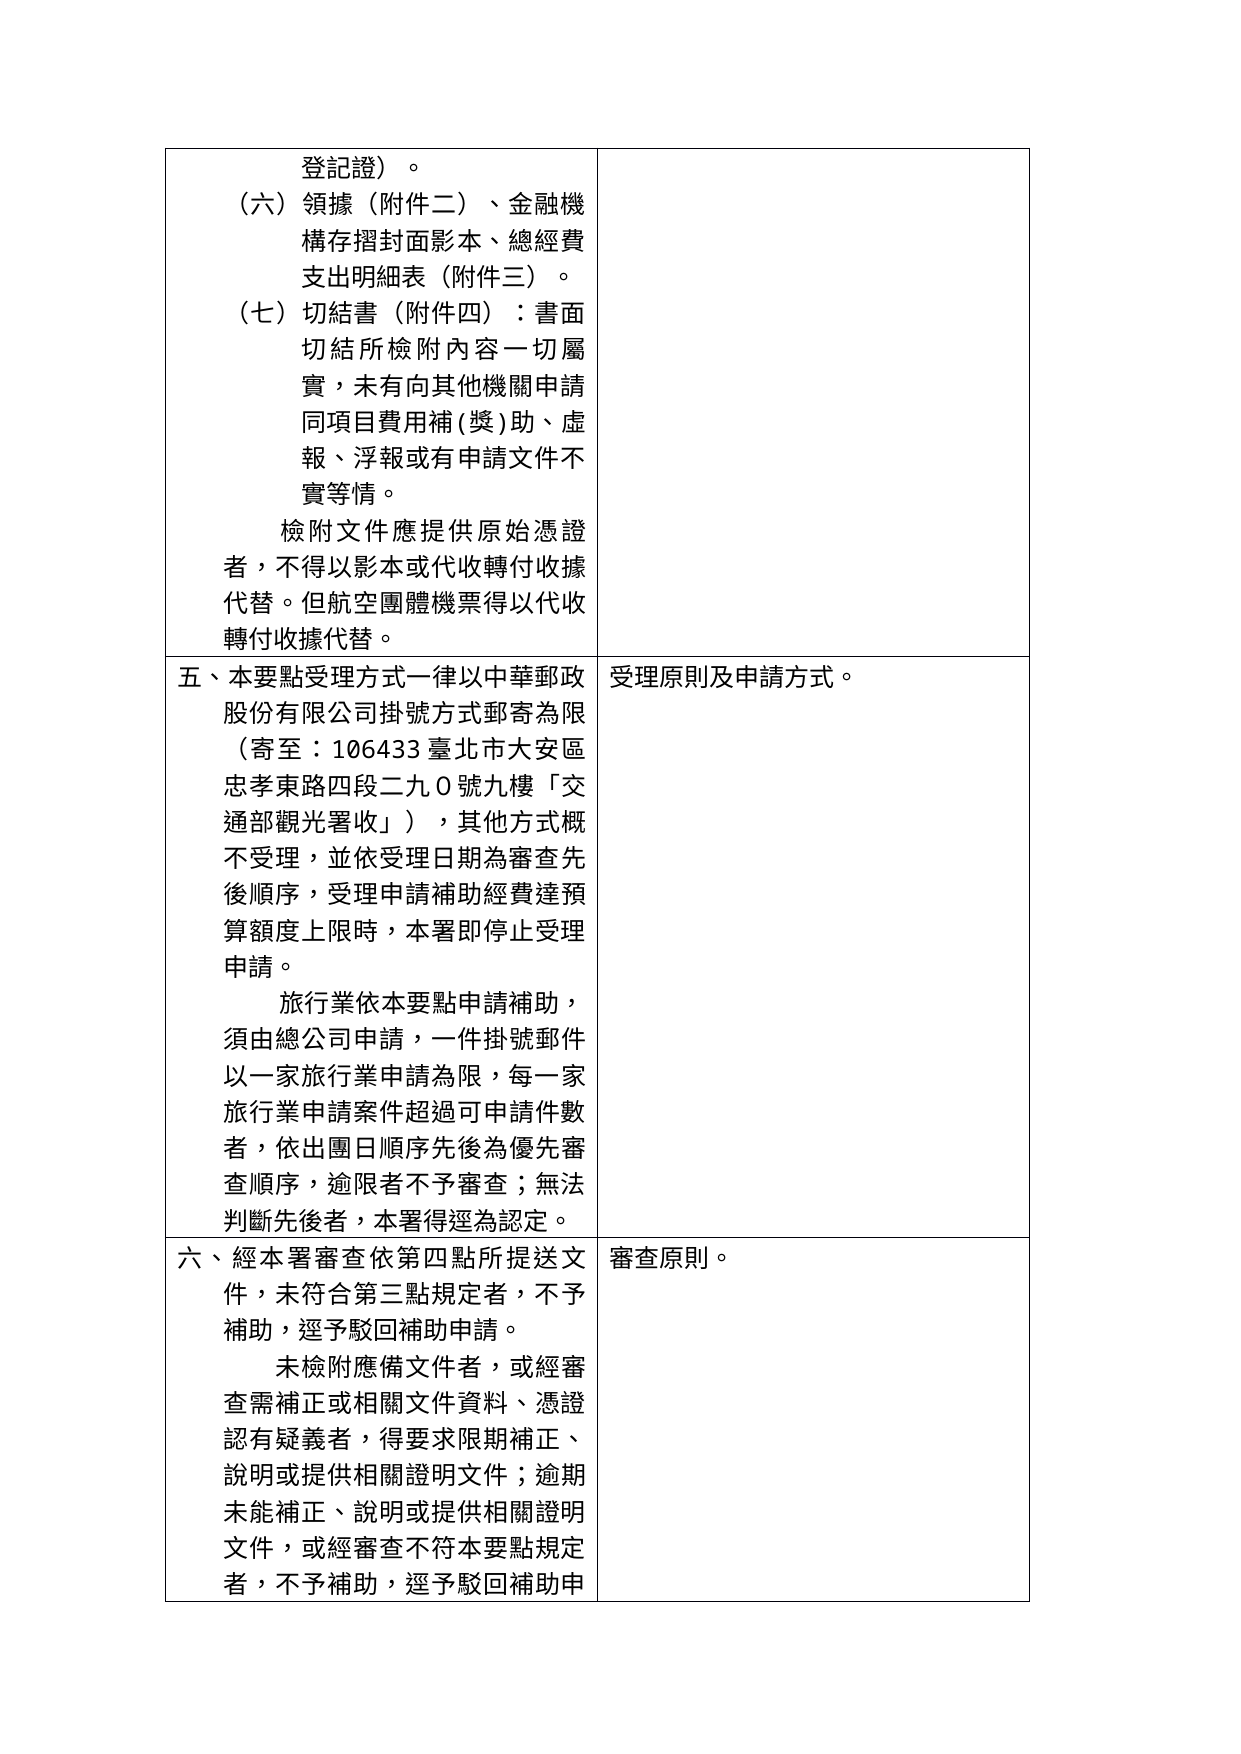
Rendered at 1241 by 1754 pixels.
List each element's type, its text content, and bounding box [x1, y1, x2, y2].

table_cell 受理原則及申請方式。 [598, 657, 1029, 1237]
table_cell 六、經本署審查依第四點所提送文件，未符合第三點規定者，不予補助，逕予駁回補助申請。 未檢附應備文件者，或經審查需補正或相關文件資料、憑證認有疑義者，得要求限期補正、說明或提供相關證明文件；逾期未能補正、說明或提供相關證明文件，或經審查不符本要點規定者，不予補助，逕予駁回補助申 [166, 1238, 597, 1601]
table_cell 五、本要點受理方式一律以中華郵政股份有限公司掛號方式郵寄為限（寄至：106433臺北市大安區忠孝東路四段二九０號九樓「交通部觀光署收」），其他方式概不受理，並依受理日期為審查先後順序，受理申請補助經費達預算額度上限時，本署即停止受理申請。 旅行業依本要點申請補助，須由總公司申請，一件掛號郵件以一家旅行業申請為限，每一家旅行業申請案件超過可申請件數者，依出團日順序先後為優先審查順序，逾限者不予審查；無法判斷先後者，本署得逕為認定。 [166, 657, 597, 1237]
table_cell 審查原則。 [598, 1238, 1029, 1601]
table_cell [598, 149, 1029, 656]
table_cell 登記證）。 （六）領據（附件二）、金融機構存摺封面影本、總經費支出明細表（附件三）。 （七）切結書（附件四）：書面切結所檢附內容一切屬實，未有向其他機關申請同項目費用補(獎)助、虛報、浮報或有申請文件不實等情。 檢附文件應提供原始憑證者，不得以影本或代收轉付收據代替。但航空團體機票得以代收轉付收據代替。 [166, 149, 597, 656]
